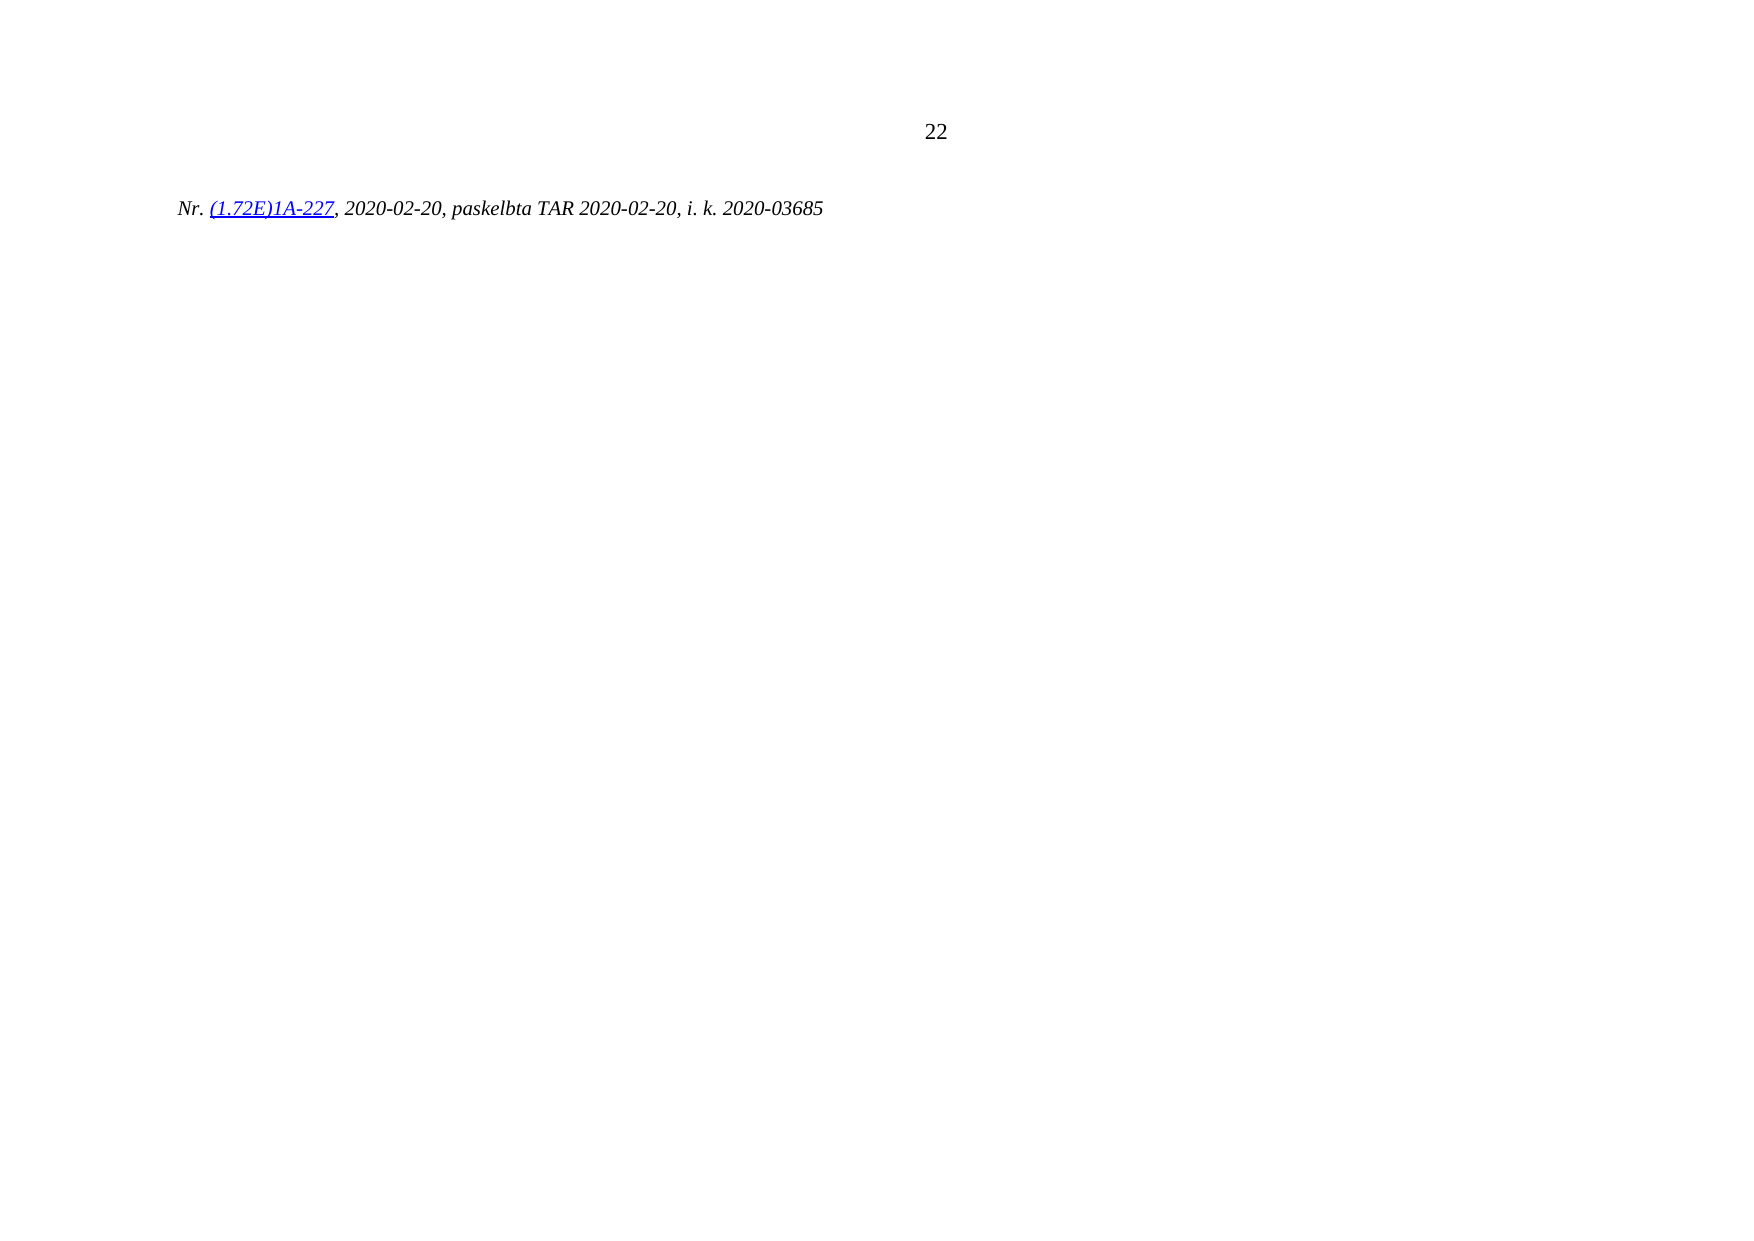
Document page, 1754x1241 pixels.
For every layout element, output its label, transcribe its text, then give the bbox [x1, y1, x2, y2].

text Nr. (1.72E)1A-227, 2020-02-20, paskelbta TAR 2020-02-20, i. k. 2020-03685 [177, 196, 1695, 219]
